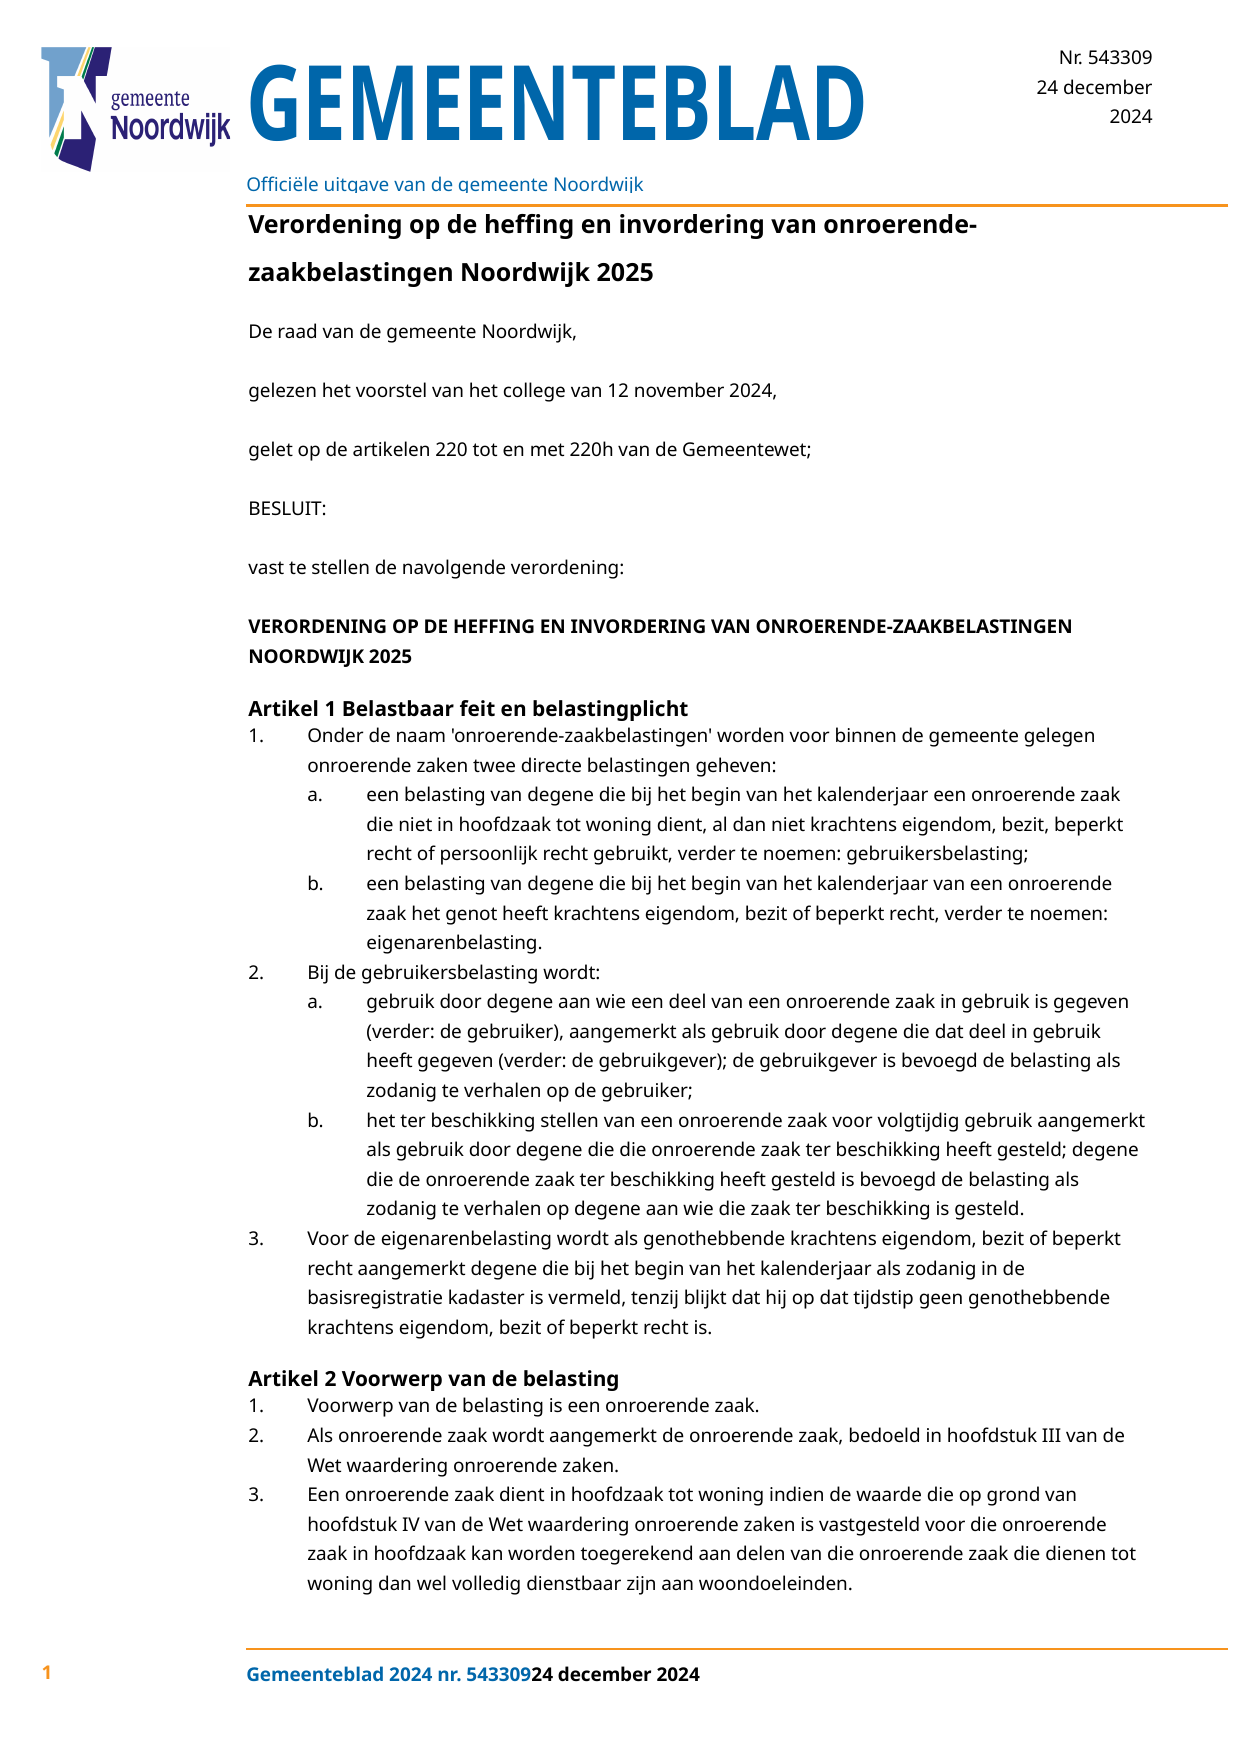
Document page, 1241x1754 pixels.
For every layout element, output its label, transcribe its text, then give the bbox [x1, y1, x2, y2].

list Een onroerende zaak dient in hoofdzaak tot woning indien de waarde die op grond van hoofdstuk IV van de Wet waardering onroerende zaken is vastgesteld voor die onroerende zaak in hoofdzaak kan worden toegerekend aan delen van die onroerende zaak die dienen tot woning dan wel volledig dienstbaar zijn aan woondoeleinden. [248, 1481, 1152, 1596]
list Voor de eigenarenbelasting wordt als genothebbende krachtens eigendom, bezit of beperkt recht aangemerkt degene die bij het begin van het kalenderjaar als zodanig in de basisregistratie kadaster is vermeld, tenzij blijkt dat hij op dat tijdstip geen genothebbende krachtens eigendom, bezit of beperkt recht is. [248, 1225, 1152, 1339]
text Artikel 2 Voorwerp van de belasting [248, 1364, 1152, 1393]
list Onder de naam 'onroerende-zaakbelastingen' worden voor binnen de gemeente gelegen onroerende zaken twee directe belastingen geheven: [248, 722, 1152, 777]
list een belasting van degene die bij het begin van het kalenderjaar van een onroerende zaak het genot heeft krachtens eigendom, bezit of beperkt recht, verder te noemen: eigenarenbelasting. [307, 870, 1152, 955]
list een belasting van degene die bij het begin van het kalenderjaar een onroerende zaak die niet in hoofdzaak tot woning dient, al dan niet krachtens eigendom, bezit, beperkt recht of persoonlijk recht gebruikt, verder te noemen: gebruikersbelasting; [307, 781, 1152, 866]
text BESLUIT: [248, 495, 1152, 521]
text VERORDENING OP DE HEFFING EN INVORDERING VAN ONROERENDE-ZAAKBELASTINGEN NOORDWIJK 2025 [248, 614, 1152, 669]
list Als onroerende zaak wordt aangemerkt de onroerende zaak, bedoeld in hoofdstuk III van de Wet waardering onroerende zaken. [248, 1422, 1152, 1478]
text De raad van de gemeente Noordwijk, [248, 318, 1152, 344]
text Artikel 1 Belastbaar feit en belastingplicht [248, 694, 1152, 722]
list gebruik door degene aan wie een deel van een onroerende zaak in gebruik is gegeven (verder: de gebruiker), aangemerkt als gebruik door degene die dat deel in gebruik heeft gegeven (verder: de gebruikgever); de gebruikgever is bevoegd de belasting als zodanig te verhalen op de gebruiker; [307, 988, 1152, 1103]
picture [41, 47, 231, 172]
text Verordening op de heffing en invordering van onroerende-zaakbelastingen Noordwijk 2025 [248, 207, 1152, 288]
list het ter beschikking stellen van een onroerende zaak voor volgtijdig gebruik aangemerkt als gebruik door degene die die onroerende zaak ter beschikking heeft gesteld; degene die de onroerende zaak ter beschikking heeft gesteld is bevoegd de belasting als zodanig te verhalen op degene aan wie die zaak ter beschikking is gesteld. [307, 1107, 1152, 1221]
list Bij de gebruikersbelasting wordt: [248, 959, 1152, 984]
text vast te stellen de navolgende verordening: [248, 554, 1152, 580]
text gelezen het voorstel van het college van 12 november 2024, [248, 377, 1152, 403]
list Voorwerp van de belasting is een onroerende zaak. [248, 1393, 1152, 1418]
text gelet op de artikelen 220 tot en met 220h van de Gemeentewet; [248, 436, 1152, 462]
